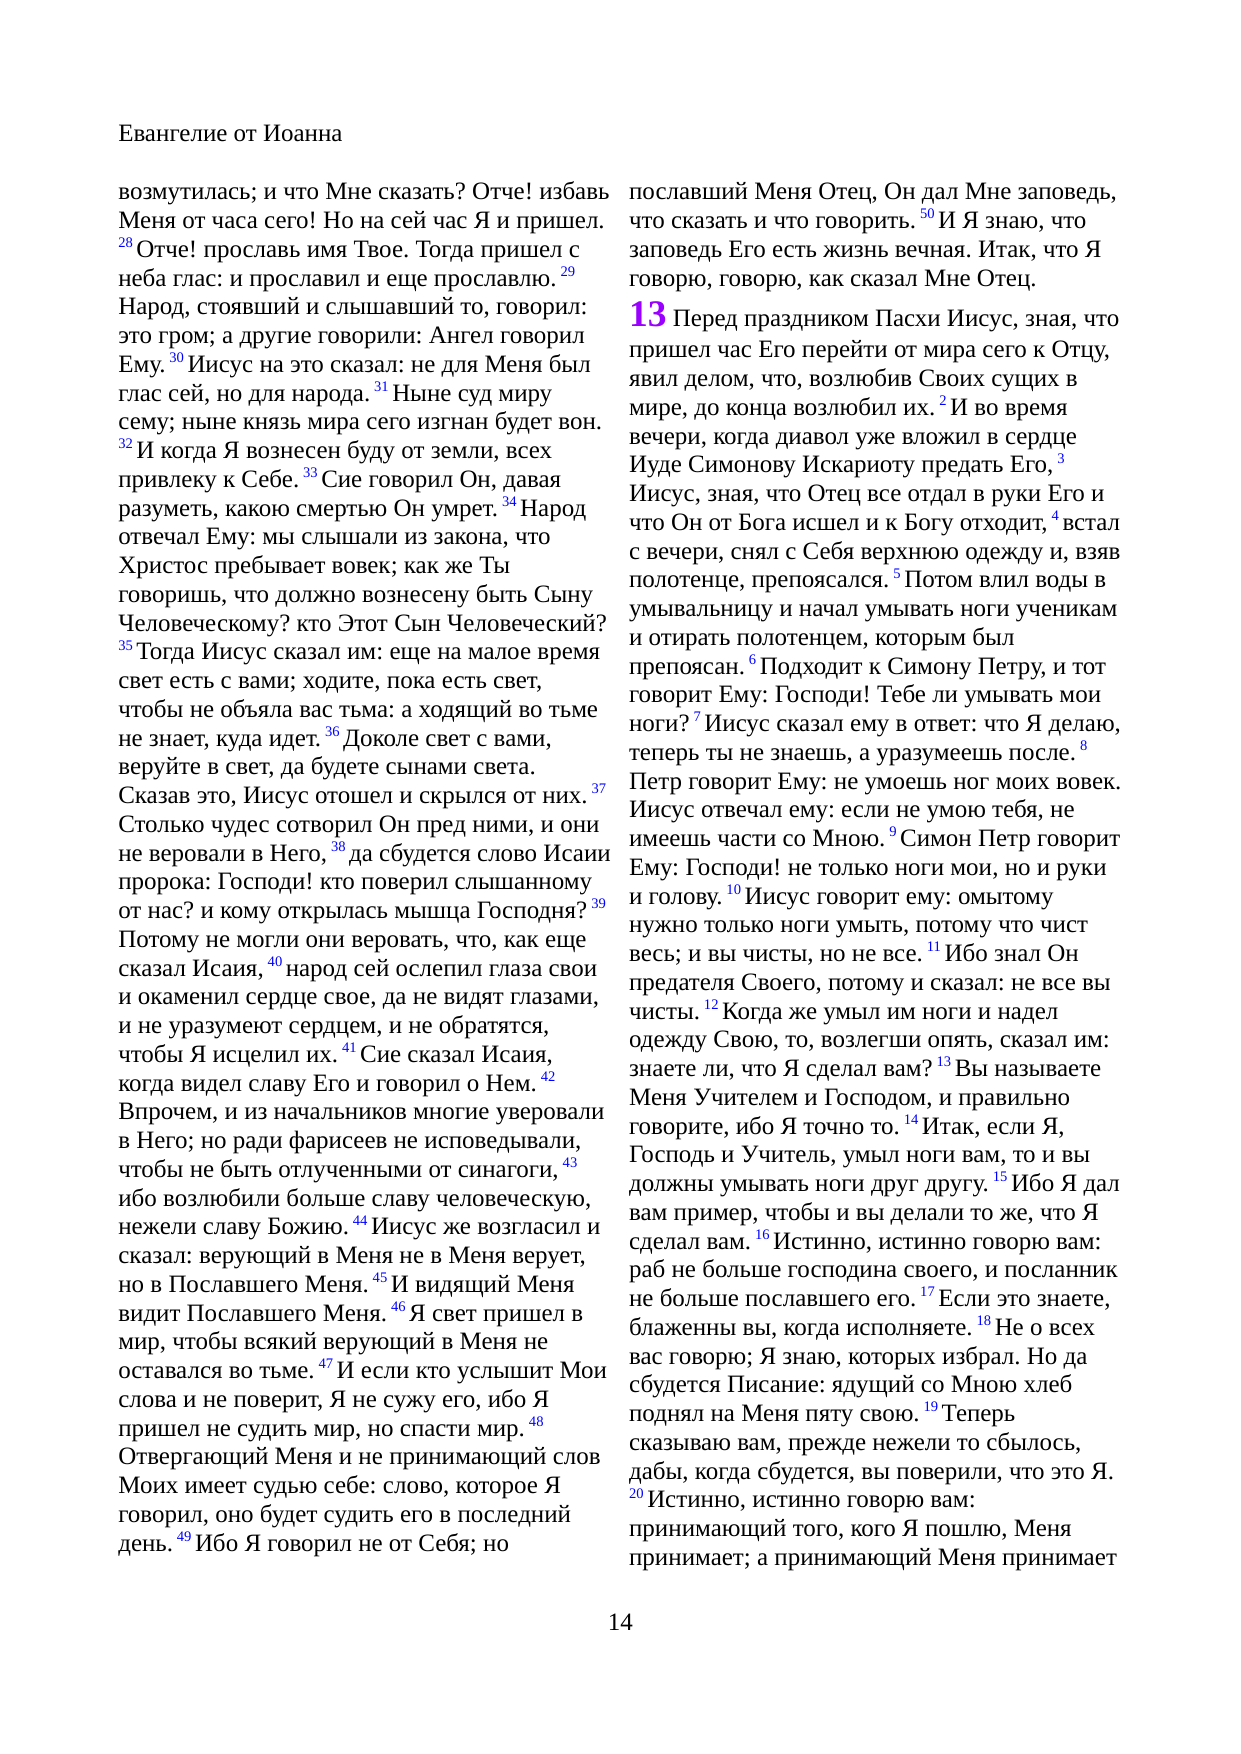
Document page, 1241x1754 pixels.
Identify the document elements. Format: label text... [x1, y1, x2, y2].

text пославший Меня Отец, Он дал Мне заповедь, что сказать и что говорить. 50 И Я знаю, что заповедь Его есть жизнь вечная. Итак, что Я говорю, говорю, как сказал Мне Отец. [629, 176, 1122, 291]
text 13 Перед праздником Пасхи Иисус, зная, что пришел час Его перейти от мира сего к Отцу, явил делом, что, возлюбив Своих сущих в мире, до конца возлюбил их. 2 И во время вечери, когда диавол уже вложил в сердце Иуде Симонову Искариоту предать Его, 3 Иисус, зная, что Отец все отдал в руки Его и что Он от Бога исшел и к Богу отходит, 4 встал с вечери, снял с Себя верхнюю одежду и, взяв полотенце, препоясался. 5 Потом влил воды в умывальницу и начал умывать ноги ученикам и отирать полотенцем, которым был препоясан. 6 Подходит к Симону Петру, и тот говорит Ему: Господи! Тебе ли умывать мои ноги? 7 Иисус сказал ему в ответ: что Я делаю, теперь ты не знаешь, а уразумеешь после. 8 Петр говорит Ему: не умоешь ног моих вовек. Иисус отвечал ему: если не умою тебя, не имеешь части со Мною. 9 Симон Петр говорит Ему: Господи! не только ноги мои, но и руки и голову. 10 Иисус говорит ему: омытому нужно только ноги умыть, потому что чист весь; и вы чисты, но не все. 11 Ибо знал Он предателя Своего, потому и сказал: не все вы чисты. 12 Когда же умыл им ноги и надел одежду Свою, то, возлегши опять, сказал им: знаете ли, что Я сделал вам? 13 Вы называете Меня Учителем и Господом, и правильно говорите, ибо Я точно то. 14 Итак, если Я, Господь и Учитель, умыл ноги вам, то и вы должны умывать ноги друг другу. 15 Ибо Я дал вам пример, чтобы и вы делали то же, что Я сделал вам. 16 Истинно, истинно говорю вам: раб не больше господина своего, и посланник не больше пославшего его. 17 Если это знаете, блаженны вы, когда исполняете. 18 Не о всех вас говорю; Я знаю, которых избрал. Но да сбудется Писание: ядущий со Мною хлеб поднял на Меня пяту свою. 19 Теперь сказываю вам, прежде нежели то сбылось, дабы, когда сбудется, вы поверили, что это Я. 20 Истинно, истинно говорю вам: принимающий того, кого Я пошлю, Меня принимает; а принимающий Меня принимает [629, 291, 1122, 1571]
text возмутилась; и что Мне сказать? Отче! избавь Меня от часа сего! Но на сей час Я и пришел. 28 Отче! прославь имя Твое. Тогда пришел с неба глас: и прославил и еще прославлю. 29 Народ, стоявший и слышавший то, говорил: это гром; а другие говорили: Ангел говорил Ему. 30 Иисус на это сказал: не для Меня был глас сей, но для народа. 31 Ныне суд миру сему; ныне князь мира сего изгнан будет вон. 32 И когда Я вознесен буду от земли, всех привлеку к Себе. 33 Сие говорил Он, давая разуметь, какою смертью Он умрет. 34 Народ отвечал Ему: мы слышали из закона, что Христос пребывает вовек; как же Ты говоришь, что должно вознесену быть Сыну Человеческому? кто Этот Сын Человеческий? 35 Тогда Иисус сказал им: еще на малое время свет есть с вами; ходите, пока есть свет, чтобы не объяла вас тьма: а ходящий во тьме не знает, куда идет. 36 Доколе свет с вами, веруйте в свет, да будете сынами света. Сказав это, Иисус отошел и скрылся от них. 37 Столько чудес сотворил Он пред ними, и они не веровали в Него, 38 да сбудется слово Исаии пророка: Господи! кто поверил слышанному от нас? и кому открылась мышца Господня? 39 Потому не могли они веровать, что, как еще сказал Исаия, 40 народ сей ослепил глаза свои и окаменил сердце свое, да не видят глазами, и не уразумеют сердцем, и не обратятся, чтобы Я исцелил их. 41 Сие сказал Исаия, когда видел славу Его и говорил о Нем. 42 Впрочем, и из начальников многие уверовали в Него; но ради фарисеев не исповедывали, чтобы не быть отлученными от синагоги, 43 ибо возлюбили больше славу человеческую, нежели славу Божию. 44 Иисус же возгласил и сказал: верующий в Меня не в Меня верует, но в Пославшего Меня. 45 И видящий Меня видит Пославшего Меня. 46 Я свет пришел в мир, чтобы всякий верующий в Меня не оставался во тьме. 47 И если кто услышит Мои слова и не поверит, Я не сужу его, ибо Я пришел не судить мир, но спасти мир. 48 Отвергающий Меня и не принимающий слов Моих имеет судью себе: слово, которое Я говорил, оно будет судить его в последний день. 49 Ибо Я говорил не от Себя; но [118, 176, 611, 1556]
